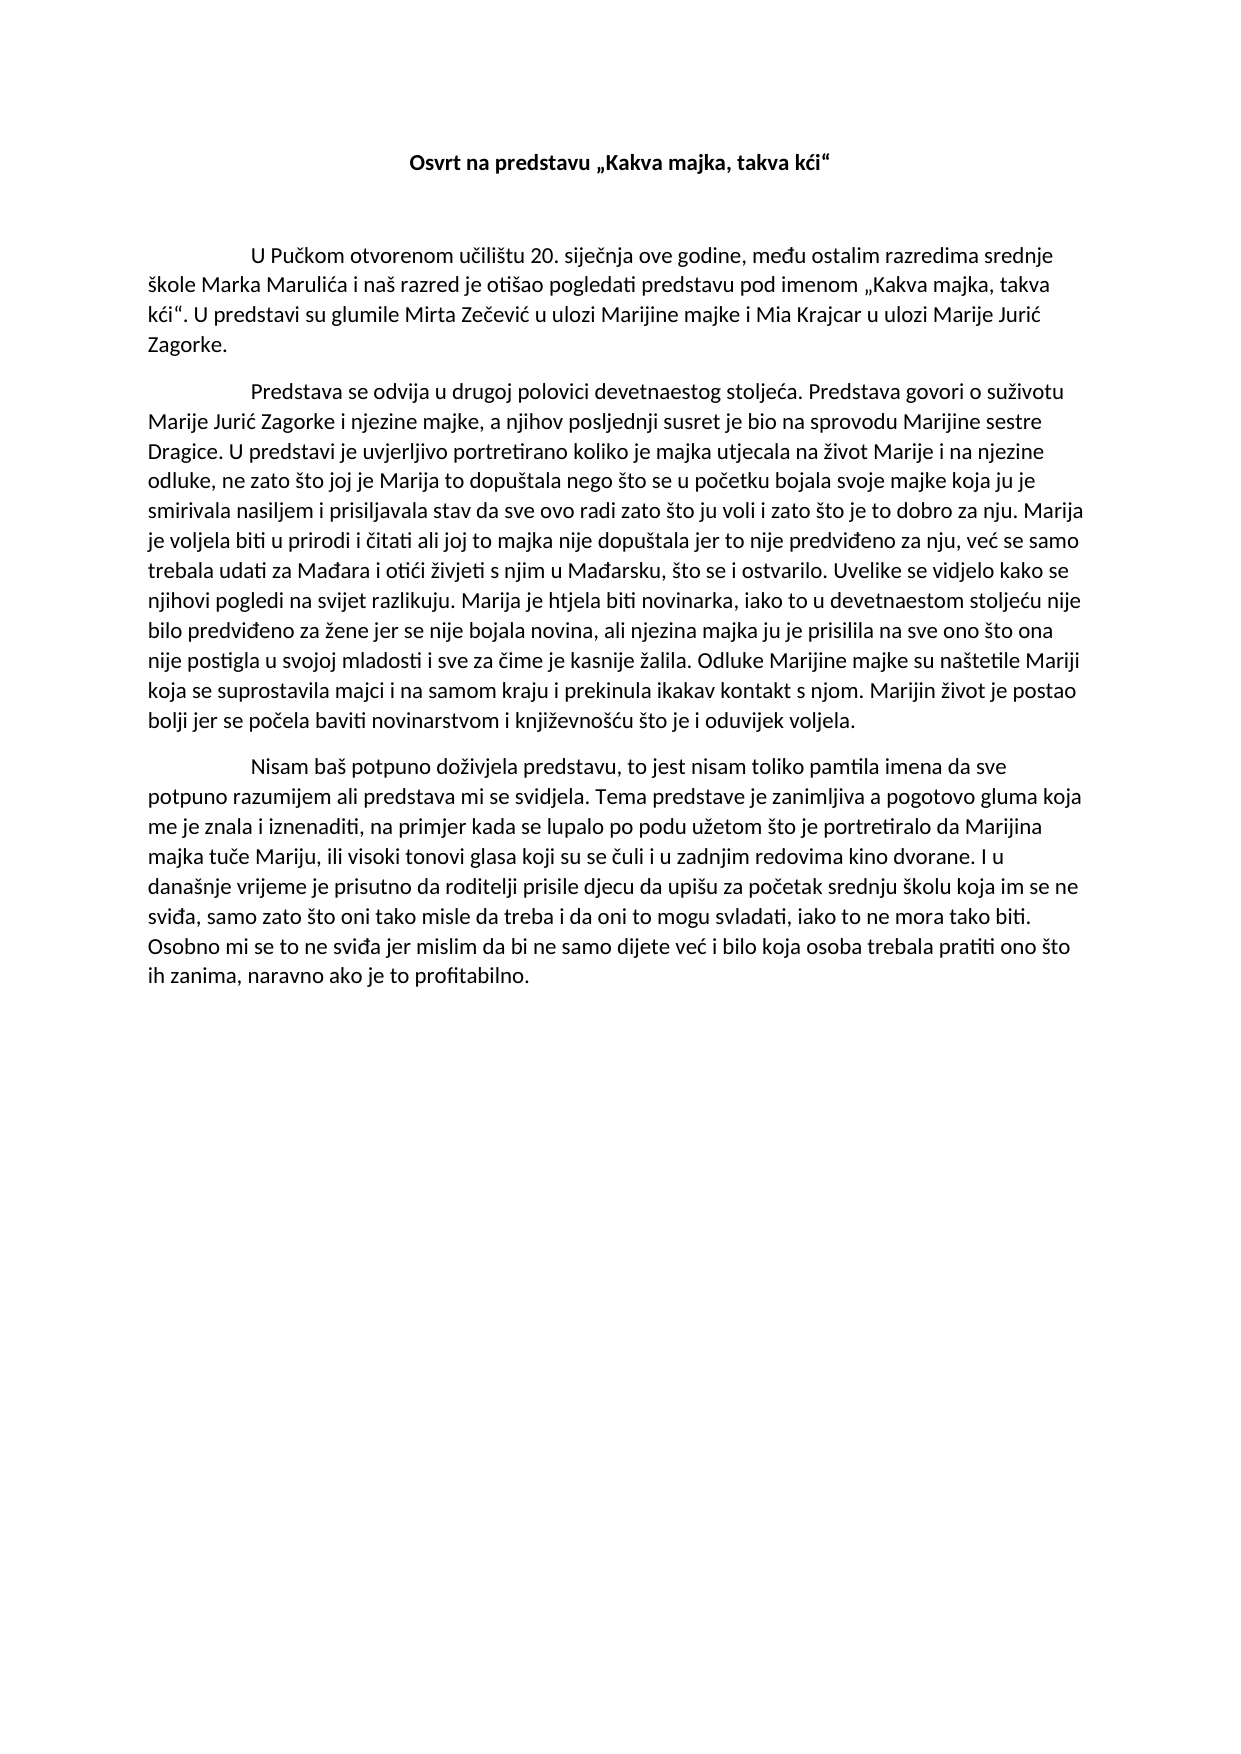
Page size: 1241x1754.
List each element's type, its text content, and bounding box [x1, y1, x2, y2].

text Osvrt na predstavu „Kakva majka, takva kći“ [148, 148, 1093, 176]
text Nisam baš potpuno doživjela predstavu, to jest nisam toliko pamtila imena da sve potpuno razumijem ali predstava mi se svidjela. Tema predstave je zanimljiva a pogotovo gluma koja me je znala i iznenaditi, na primjer kada se lupalo po podu užetom što je portretiralo da Marijina majka tuče Mariju, ili visoki tonovi glasa koji su se čuli i u zadnjim redovima kino dvorane. I u današnje vrijeme je prisutno da roditelji prisile djecu da upišu za početak srednju školu koja im se ne sviđa, samo zato što oni tako misle da treba i da oni to mogu svladati, iako to ne mora tako biti. Osobno mi se to ne sviđa jer mislim da bi ne samo dijete već i bilo koja osoba trebala pratiti ono što ih zanima, naravno ako je to profitabilno. [148, 752, 1093, 990]
text U Pučkom otvorenom učilištu 20. siječnja ove godine, među ostalim razredima srednje škole Marka Marulića i naš razred je otišao pogledati predstavu pod imenom „Kakva majka, takva kći“. U predstavi su glumile Mirta Zečević u ulozi Marijine majke i Mia Krajcar u ulozi Marije Jurić Zagorke. [148, 241, 1093, 358]
text Predstava se odvija u drugoj polovici devetnaestog stoljeća. Predstava govori o suživotu Marije Jurić Zagorke i njezine majke, a njihov posljednji susret je bio na sprovodu Marijine sestre Dragice. U predstavi je uvjerljivo portretirano koliko je majka utjecala na život Marije i na njezine odluke, ne zato što joj je Marija to dopuštala nego što se u početku bojala svoje majke koja ju je smirivala nasiljem i prisiljavala stav da sve ovo radi zato što ju voli i zato što je to dobro za nju. Marija je voljela biti u prirodi i čitati ali joj to majka nije dopuštala jer to nije predviđeno za nju, već se samo trebala udati za Mađara i otići živjeti s njim u Mađarsku, što se i ostvarilo. Uvelike se vidjelo kako se njihovi pogledi na svijet razlikuju. Marija je htjela biti novinarka, iako to u devetnaestom stoljeću nije bilo predviđeno za žene jer se nije bojala novina, ali njezina majka ju je prisilila na sve ono što ona nije postigla u svojoj mladosti i sve za čime je kasnije žalila. Odluke Marijine majke su naštetile Mariji koja se suprostavila majci i na samom kraju i prekinula ikakav kontakt s njom. Marijin život je postao bolji jer se počela baviti novinarstvom i književnošću što je i oduvijek voljela. [148, 377, 1093, 734]
